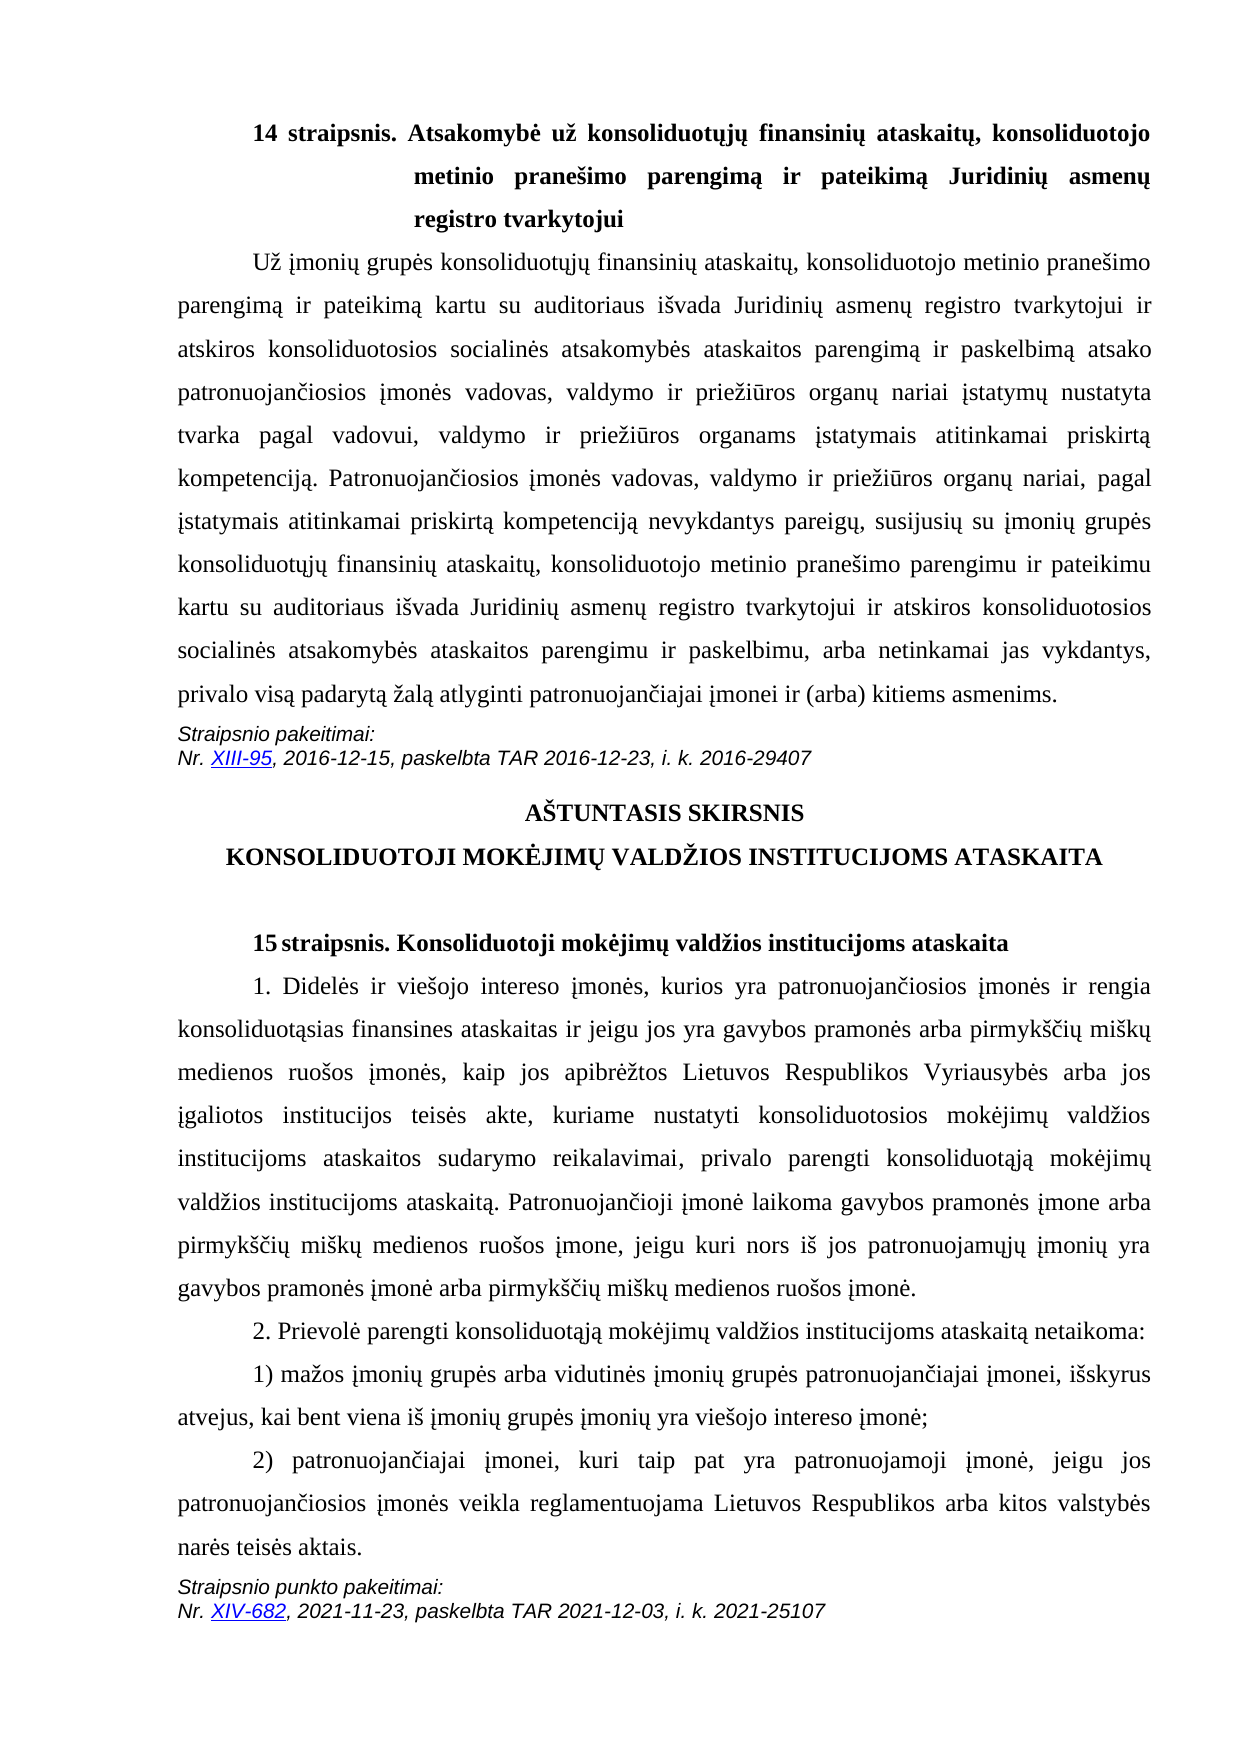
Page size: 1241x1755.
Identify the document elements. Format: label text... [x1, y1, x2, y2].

text AŠTUNTASIS SKIRSNIS [177, 798, 1152, 827]
text KONSOLIDUOTOJI MOKĖJIMŲ VALDŽIOS INSTITUCIJOMS ATASKAITA [177, 842, 1152, 870]
text 1) mažos įmonių grupės arba vidutinės įmonių grupės patronuojančiajai įmonei, išskyrus atvejus, kai bent viena iš įmonių grupės įmonių yra viešojo intereso įmonė; [177, 1359, 1152, 1431]
text 2) patronuojančiajai įmonei, kuri taip pat yra patronuojamoji įmonė, jeigu jos patronuojančiosios įmonės veikla reglamentuojama Lietuvos Respublikos arba kitos valstybės narės teisės aktais. [177, 1445, 1152, 1560]
text Už įmonių grupės konsoliduotųjų finansinių ataskaitų, konsoliduotojo metinio pranešimo parengimą ir pateikimą kartu su auditoriaus išvada Juridinių asmenų registro tvarkytojui ir atskiros konsoliduotosios socialinės atsakomybės ataskaitos parengimą ir paskelbimą atsako patronuojančiosios įmonės vadovas, valdymo ir priežiūros organų nariai įstatymų nustatyta tvarka pagal vadovui, valdymo ir priežiūros organams įstatymais atitinkamai priskirtą kompetenciją. Patronuojančiosios įmonės vadovas, valdymo ir priežiūros organų nariai, pagal įstatymais atitinkamai priskirtą kompetenciją nevykdantys pareigų, susijusių su įmonių grupės konsoliduotųjų finansinių ataskaitų, konsoliduotojo metinio pranešimo parengimu ir pateikimu kartu su auditoriaus išvada Juridinių asmenų registro tvarkytojui ir atskiros konsoliduotosios socialinės atsakomybės ataskaitos parengimu ir paskelbimu, arba netinkamai jas vykdantys, privalo visą padarytą žalą atlyginti patronuojančiajai įmonei ir (arba) kitiems asmenims. [177, 247, 1152, 707]
text Straipsnio punkto pakeitimai: [177, 1575, 1152, 1599]
text 1. Didelės ir viešojo intereso įmonės, kurios yra patronuojančiosios įmonės ir rengia konsoliduotąsias finansines ataskaitas ir jeigu jos yra gavybos pramonės arba pirmykščių miškų medienos ruošos įmonės, kaip jos apibrėžtos Lietuvos Respublikos Vyriausybės arba jos įgaliotos institucijos teisės akte, kuriame nustatyti konsoliduotosios mokėjimų valdžios institucijoms ataskaitos sudarymo reikalavimai, privalo parengti konsoliduotąją mokėjimų valdžios institucijoms ataskaitą. Patronuojančioji įmonė laikoma gavybos pramonės įmone arba pirmykščių miškų medienos ruošos įmone, jeigu kuri nors iš jos patronuojamųjų įmonių yra gavybos pramonės įmonė arba pirmykščių miškų medienos ruošos įmonė. [177, 971, 1152, 1302]
text 15 straipsnis. Konsoliduotoji mokėjimų valdžios institucijoms ataskaita [177, 928, 1152, 957]
text 2. Prievolė parengti konsoliduotąją mokėjimų valdžios institucijoms ataskaitą netaikoma: [177, 1316, 1152, 1345]
text 14 straipsnis. Atsakomybė už konsoliduotųjų finansinių ataskaitų, konsoliduotojo metinio pranešimo parengimą ir pateikimą Juridinių asmenų registro tvarkytojui [252, 118, 1152, 233]
text Straipsnio pakeitimai: [177, 722, 1152, 746]
text Nr. XIII-95, 2016-12-15, paskelbta TAR 2016-12-23, i. k. 2016-29407 [177, 746, 1152, 770]
text Nr. XIV-682, 2021-11-23, paskelbta TAR 2021-12-03, i. k. 2021-25107 [177, 1599, 1152, 1623]
